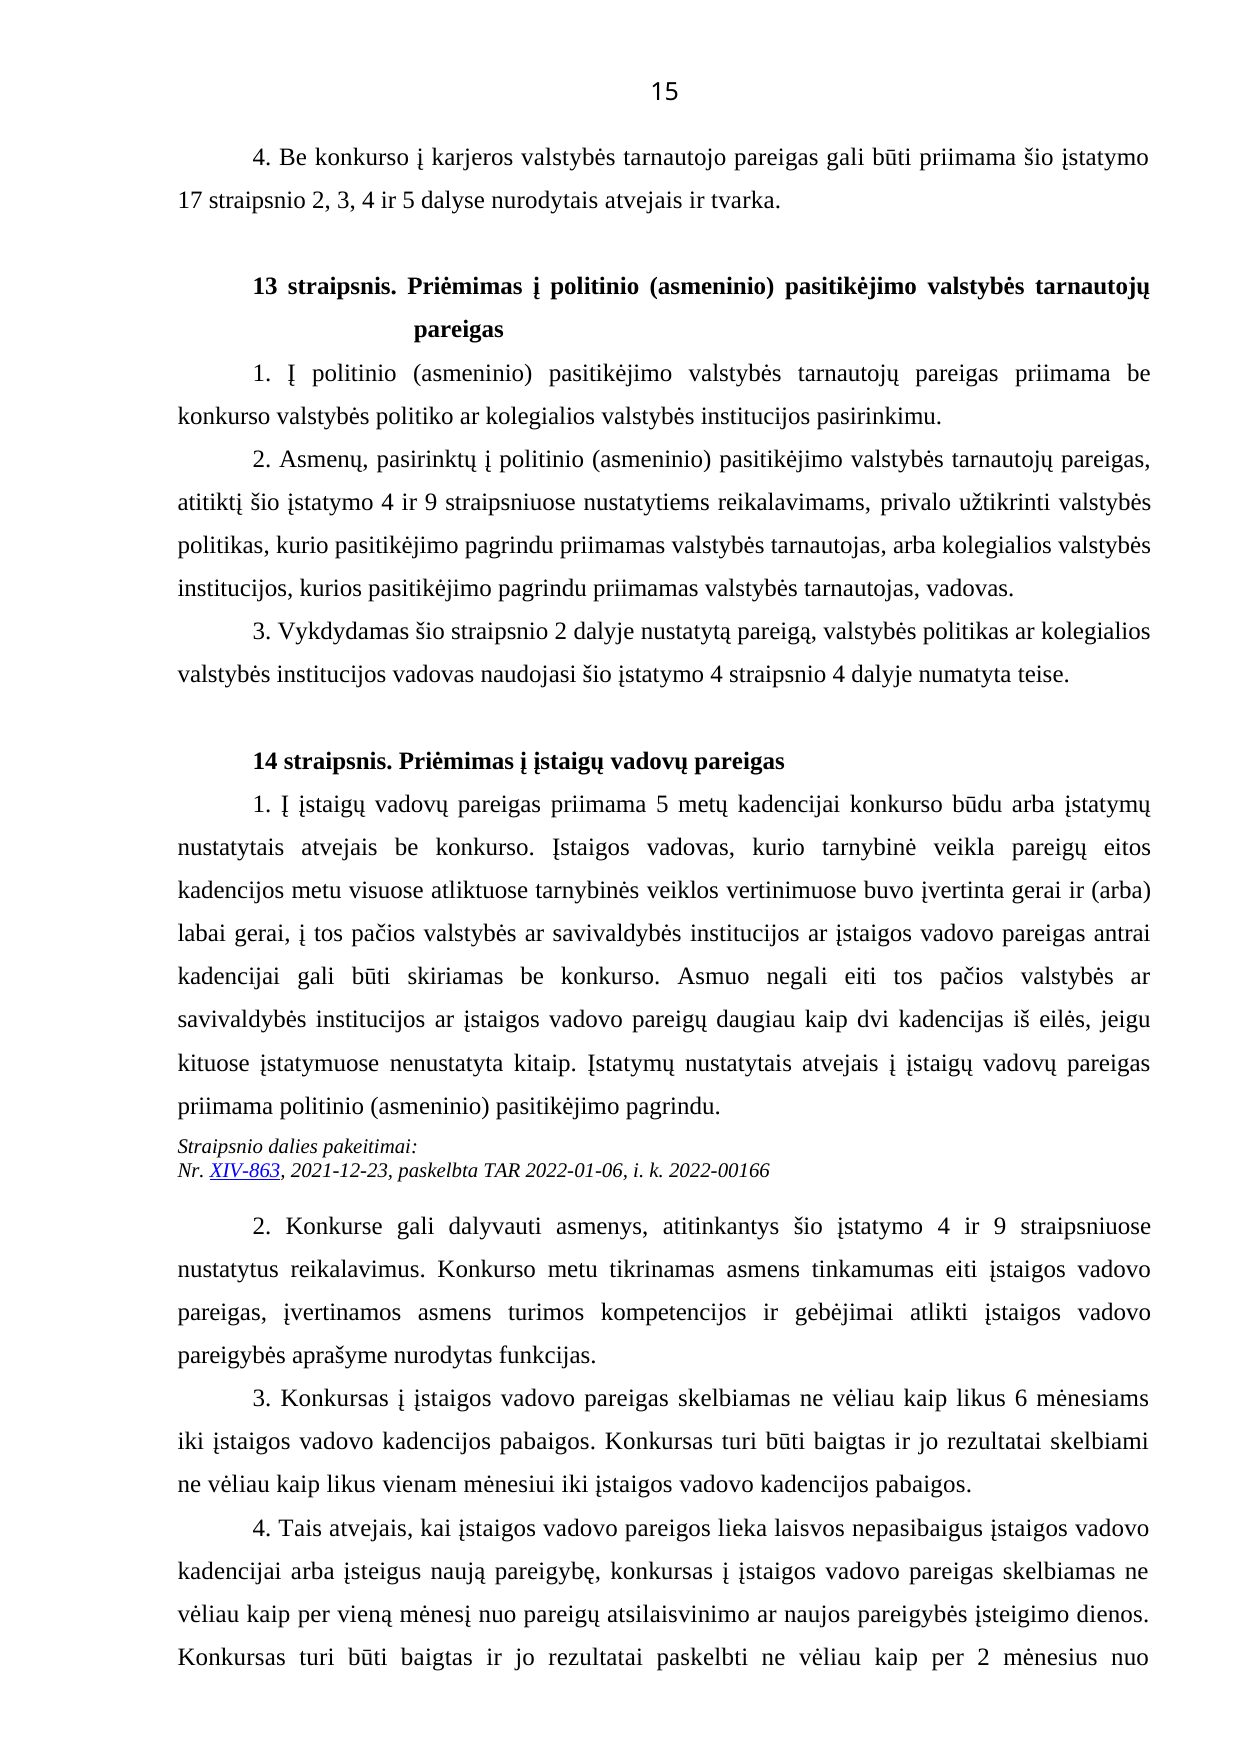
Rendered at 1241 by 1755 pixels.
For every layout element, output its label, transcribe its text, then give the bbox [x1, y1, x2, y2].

text Straipsnio dalies pakeitimai: [177, 1134, 1152, 1158]
text 3. Konkursas į įstaigos vadovo pareigas skelbiamas ne vėliau kaip likus 6 mėnesiams iki įstaigos vadovo kadencijos pabaigos. Konkursas turi būti baigtas ir jo rezultatai skelbiami ne vėliau kaip likus vienam mėnesiui iki įstaigos vadovo kadencijos pabaigos. [177, 1383, 1152, 1498]
text 4. Tais atvejais, kai įstaigos vadovo pareigos lieka laisvos nepasibaigus įstaigos vadovo kadencijai arba įsteigus naują pareigybę, konkursas į įstaigos vadovo pareigas skelbiamas ne vėliau kaip per vieną mėnesį nuo pareigų atsilaisvinimo ar naujos pareigybės įsteigimo dienos. Konkursas turi būti baigtas ir jo rezultatai paskelbti ne vėliau kaip per 2 mėnesius nuo [177, 1513, 1152, 1671]
text 4. Be konkurso į karjeros valstybės tarnautojo pareigas gali būti priimama šio įstatymo 17 straipsnio 2, 3, 4 ir 5 dalyse nurodytais atvejais ir tvarka. [177, 142, 1152, 214]
text 13 straipsnis. Priėmimas į politinio (asmeninio) pasitikėjimo valstybės tarnautojų pareigas [252, 271, 1152, 343]
text 2. Asmenų, pasirinktų į politinio (asmeninio) pasitikėjimo valstybės tarnautojų pareigas, atitiktį šio įstatymo 4 ir 9 straipsniuose nustatytiems reikalavimams, privalo užtikrinti valstybės politikas, kurio pasitikėjimo pagrindu priimamas valstybės tarnautojas, arba kolegialios valstybės institucijos, kurios pasitikėjimo pagrindu priimamas valstybės tarnautojas, vadovas. [177, 444, 1152, 602]
text 1. Į politinio (asmeninio) pasitikėjimo valstybės tarnautojų pareigas priimama be konkurso valstybės politiko ar kolegialios valstybės institucijos pasirinkimu. [177, 358, 1152, 429]
text 14 straipsnis. Priėmimas į įstaigų vadovų pareigas [177, 746, 1152, 774]
text Nr. XIV-863, 2021-12-23, paskelbta TAR 2022-01-06, i. k. 2022-00166 [177, 1158, 1152, 1182]
text 2. Konkurse gali dalyvauti asmenys, atitinkantys šio įstatymo 4 ir 9 straipsniuose nustatytus reikalavimus. Konkurso metu tikrinamas asmens tinkamumas eiti įstaigos vadovo pareigas, įvertinamos asmens turimos kompetencijos ir gebėjimai atlikti įstaigos vadovo pareigybės aprašyme nurodytas funkcijas. [177, 1211, 1152, 1369]
text 1. Į įstaigų vadovų pareigas priimama 5 metų kadencijai konkurso būdu arba įstatymų nustatytais atvejais be konkurso. Įstaigos vadovas, kurio tarnybinė veikla pareigų eitos kadencijos metu visuose atliktuose tarnybinės veiklos vertinimuose buvo įvertinta gerai ir (arba) labai gerai, į tos pačios valstybės ar savivaldybės institucijos ar įstaigos vadovo pareigas antrai kadencijai gali būti skiriamas be konkurso. Asmuo negali eiti tos pačios valstybės ar savivaldybės institucijos ar įstaigos vadovo pareigų daugiau kaip dvi kadencijas iš eilės, jeigu kituose įstatymuose nenustatyta kitaip. Įstatymų nustatytais atvejais į įstaigų vadovų pareigas priimama politinio (asmeninio) pasitikėjimo pagrindu. [177, 789, 1152, 1119]
text 3. Vykdydamas šio straipsnio 2 dalyje nustatytą pareigą, valstybės politikas ar kolegialios valstybės institucijos vadovas naudojasi šio įstatymo 4 straipsnio 4 dalyje numatyta teise. [177, 616, 1152, 688]
